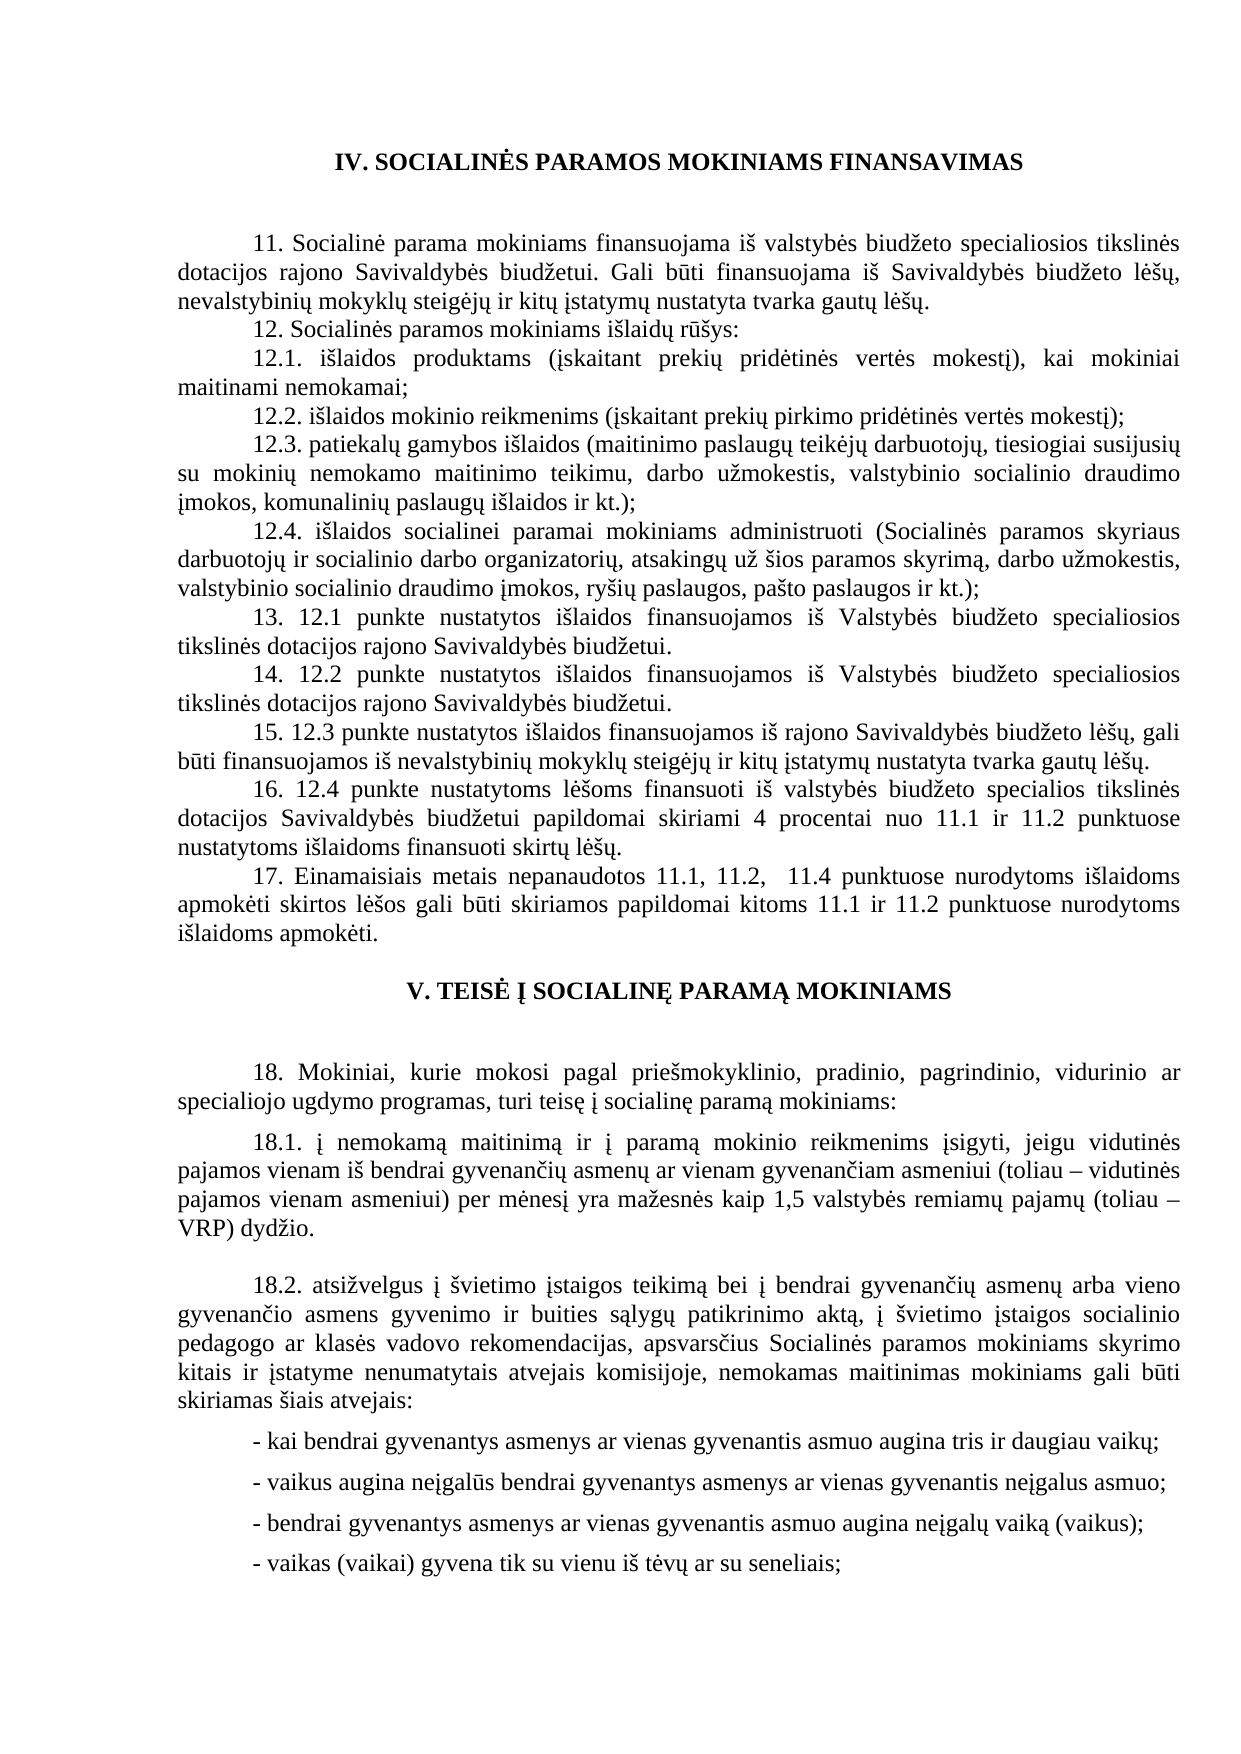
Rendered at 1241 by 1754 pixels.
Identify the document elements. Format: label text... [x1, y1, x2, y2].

text 14. 12.2 punkte nustatytos išlaidos finansuojamos iš Valstybės biudžeto specialiosios tikslinės dotacijos rajono Savivaldybės biudžetui. [177, 659, 1181, 717]
text 12.3. patiekalų gamybos išlaidos (maitinimo paslaugų teikėjų darbuotojų, tiesiogiai susijusių su mokinių nemokamo maitinimo teikimu, darbo užmokestis, valstybinio socialinio draudimo įmokos, komunalinių paslaugų išlaidos ir kt.); [177, 429, 1181, 516]
text 17. Einamaisiais metais nepanaudotos 11.1, 11.2, 11.4 punktuose nurodytoms išlaidoms apmokėti skirtos lėšos gali būti skiriamos papildomai kitoms 11.1 ir 11.2 punktuose nurodytoms išlaidoms apmokėti. [177, 861, 1181, 947]
text 15. 12.3 punkte nustatytos išlaidos finansuojamos iš rajono Savivaldybės biudžeto lėšų, gali būti finansuojamos iš nevalstybinių mokyklų steigėjų ir kitų įstatymų nustatyta tvarka gautų lėšų. [177, 717, 1181, 774]
text IV. SOCIALINĖS PARAMOS MOKINIAMS FINANSAVIMAS [177, 147, 1181, 176]
text 12.2. išlaidos mokinio reikmenims (įskaitant prekių pirkimo pridėtinės vertės mokestį); [177, 401, 1181, 429]
text - vaikus augina neįgalūs bendrai gyvenantys asmenys ar vienas gyvenantis neįgalus asmuo; [177, 1467, 1181, 1496]
text 12.1. išlaidos produktams (įskaitant prekių pridėtinės vertės mokestį), kai mokiniai maitinami nemokamai; [177, 343, 1181, 401]
text 12. Socialinės paramos mokiniams išlaidų rūšys: [177, 314, 1181, 343]
text 11. Socialinė parama mokiniams finansuojama iš valstybės biudžeto specialiosios tikslinės dotacijos rajono Savivaldybės biudžetui. Gali būti finansuojama iš Savivaldybės biudžeto lėšų, nevalstybinių mokyklų steigėjų ir kitų įstatymų nustatyta tvarka gautų lėšų. [177, 228, 1181, 314]
text 12.4. išlaidos socialinei paramai mokiniams administruoti (Socialinės paramos skyriaus darbuotojų ir socialinio darbo organizatorių, atsakingų už šios paramos skyrimą, darbo užmokestis, valstybinio socialinio draudimo įmokos, ryšių paslaugos, pašto paslaugos ir kt.); [177, 516, 1181, 602]
text 13. 12.1 punkte nustatytos išlaidos finansuojamos iš Valstybės biudžeto specialiosios tikslinės dotacijos rajono Savivaldybės biudžetui. [177, 602, 1181, 659]
text V. TEISĖ Į SOCIALINĘ PARAMĄ MOKINIAMS [177, 976, 1181, 1004]
text 18.1. į nemokamą maitinimą ir į paramą mokinio reikmenims įsigyti, jeigu vidutinės pajamos vienam iš bendrai gyvenančių asmenų ar vienam gyvenančiam asmeniui (toliau – vidutinės pajamos vienam asmeniui) per mėnesį yra mažesnės kaip 1,5 valstybės remiamų pajamų (toliau – VRP) dydžio. [177, 1127, 1181, 1242]
text 18. Mokiniai, kurie mokosi pagal priešmokyklinio, pradinio, pagrindinio, vidurinio ar specialiojo ugdymo programas, turi teisę į socialinę paramą mokiniams: [177, 1057, 1181, 1115]
text 18.2. atsižvelgus į švietimo įstaigos teikimą bei į bendrai gyvenančių asmenų arba vieno gyvenančio asmens gyvenimo ir buities sąlygų patikrinimo aktą, į švietimo įstaigos socialinio pedagogo ar klasės vadovo rekomendacijas, apsvarsčius Socialinės paramos mokiniams skyrimo kitais ir įstatyme nenumatytais atvejais komisijoje, nemokamas maitinimas mokiniams gali būti skiriamas šiais atvejais: [177, 1271, 1181, 1414]
text - vaikas (vaikai) gyvena tik su vienu iš tėvų ar su seneliais; [177, 1548, 1181, 1577]
text - kai bendrai gyvenantys asmenys ar vienas gyvenantis asmuo augina tris ir daugiau vaikų; [177, 1426, 1181, 1455]
text 16. 12.4 punkte nustatytoms lėšoms finansuoti iš valstybės biudžeto specialios tikslinės dotacijos Savivaldybės biudžetui papildomai skiriami 4 procentai nuo 11.1 ir 11.2 punktuose nustatytoms išlaidoms finansuoti skirtų lėšų. [177, 774, 1181, 861]
text - bendrai gyvenantys asmenys ar vienas gyvenantis asmuo augina neįgalų vaiką (vaikus); [177, 1508, 1181, 1536]
